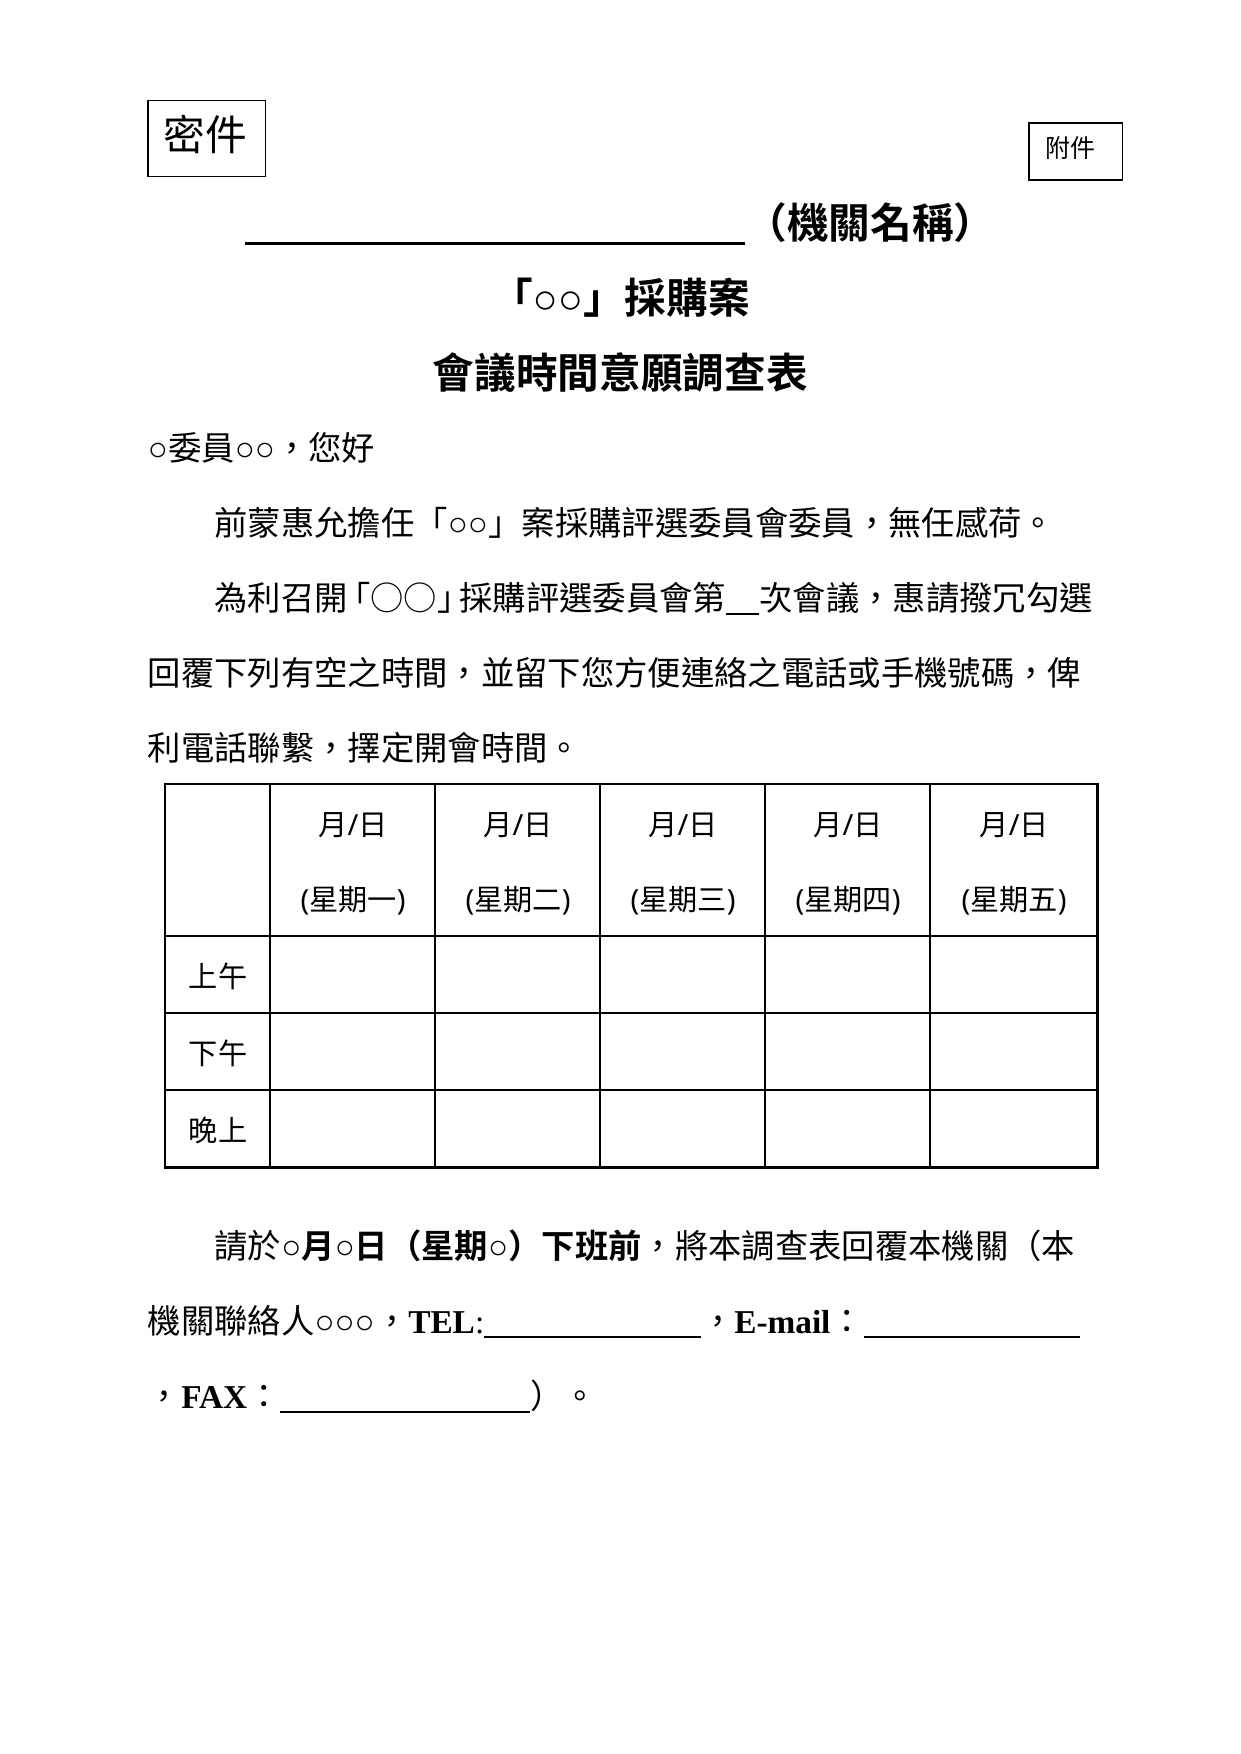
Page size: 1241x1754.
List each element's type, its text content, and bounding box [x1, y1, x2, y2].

text （機關名稱） [148, 183, 1092, 258]
table_header 月/日 (星期二) [436, 785, 599, 935]
table_cell [766, 937, 929, 1012]
text 為利召開「○○」採購評選委員會第 次會議，惠請撥冗勾選回覆下列有空之時間，並留下您方便連絡之電話或手機號碼，俾利電話聯繫，擇定開會時間。 [148, 558, 1092, 783]
table_cell [766, 1091, 929, 1166]
table_cell [601, 937, 764, 1012]
table_header 月/日 (星期一) [271, 785, 434, 935]
table_header [166, 785, 269, 935]
text 請於○月○日（星期○）下班前，將本調查表回覆本機關（本機關聯絡人○○○，TEL: ，E-mail： ，FAX： ）。 [148, 1206, 1092, 1431]
text 密件 [163, 109, 250, 161]
table_cell 上午 [166, 937, 269, 1012]
table_cell [931, 1014, 1096, 1089]
text [149, 101, 265, 176]
table_cell [271, 1014, 434, 1089]
table_cell [766, 1014, 929, 1089]
table_header 月/日 (星期四) [766, 785, 929, 935]
text [1030, 124, 1122, 179]
text 會議時間意願調查表 [148, 333, 1092, 408]
table_cell [601, 1091, 764, 1166]
table_cell [271, 1091, 434, 1166]
text 前蒙惠允擔任「○○」案採購評選委員會委員，無任感荷。 [148, 483, 1092, 558]
table_cell 下午 [166, 1014, 269, 1089]
table_header 月/日 (星期三) [601, 785, 764, 935]
table_cell [931, 1091, 1096, 1166]
table_cell [601, 1014, 764, 1089]
table_cell [436, 1014, 599, 1089]
table_cell [436, 1091, 599, 1166]
text 「○○」採購案 [148, 258, 1092, 333]
text 附件 [1045, 131, 1107, 164]
text ○委員○○，您好 [148, 408, 1092, 483]
table_cell 晚上 [166, 1091, 269, 1166]
table_header 月/日 (星期五) [931, 785, 1096, 935]
table_cell [271, 937, 434, 1012]
table_cell [931, 937, 1096, 1012]
table_cell [436, 937, 599, 1012]
